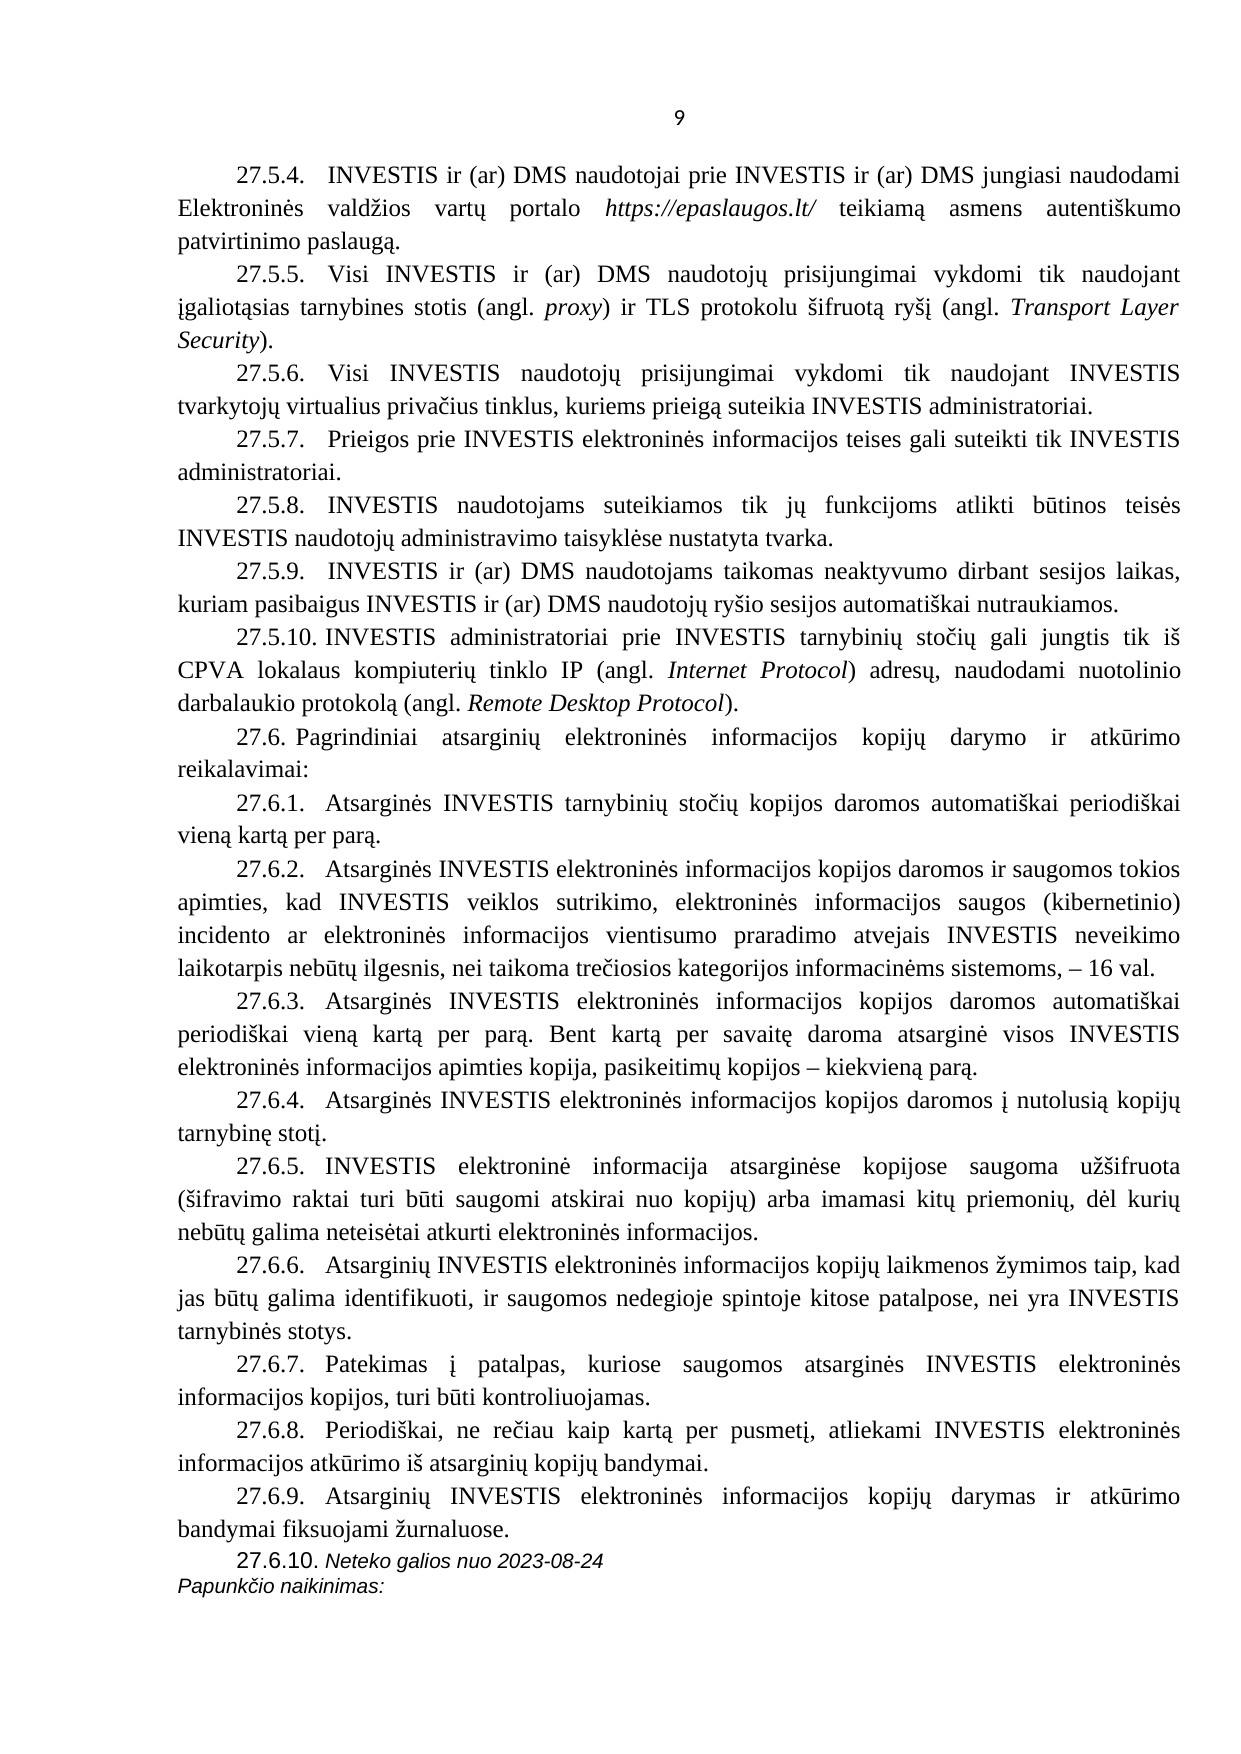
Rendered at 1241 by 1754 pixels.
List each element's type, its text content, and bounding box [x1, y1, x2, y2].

text 27.6.6. Atsarginių INVESTIS elektroninės informacijos kopijų laikmenos žymimos taip, kad jas būtų galima identifikuoti, ir saugomos nedegioje spintoje kitose patalpose, nei yra INVESTIS tarnybinės stotys. [177, 1250, 1181, 1345]
text 27.6.1. Atsarginės INVESTIS tarnybinių stočių kopijos daromos automatiškai periodiškai vieną kartą per parą. [177, 788, 1181, 849]
text Papunkčio naikinimas: [177, 1573, 1181, 1597]
text 27.6. Pagrindiniai atsarginių elektroninės informacijos kopijų darymo ir atkūrimo reikalavimai: [177, 722, 1181, 783]
text 27.6.2. Atsarginės INVESTIS elektroninės informacijos kopijos daromos ir saugomos tokios apimties, kad INVESTIS veiklos sutrikimo, elektroninės informacijos saugos (kibernetinio) incidento ar elektroninės informacijos vientisumo praradimo atvejais INVESTIS neveikimo laikotarpis nebūtų ilgesnis, nei taikoma trečiosios kategorijos informacinėms sistemoms, – 16 val. [177, 854, 1181, 981]
text 27.5.9. INVESTIS ir (ar) DMS naudotojams taikomas neaktyvumo dirbant sesijos laikas, kuriam pasibaigus INVESTIS ir (ar) DMS naudotojų ryšio sesijos automatiškai nutraukiamos. [177, 556, 1181, 618]
text 27.6.9. Atsarginių INVESTIS elektroninės informacijos kopijų darymas ir atkūrimo bandymai fiksuojami žurnaluose. [177, 1481, 1181, 1543]
text 27.5.6. Visi INVESTIS naudotojų prisijungimai vykdomi tik naudojant INVESTIS tvarkytojų virtualius privačius tinklus, kuriems prieigą suteikia INVESTIS administratoriai. [177, 358, 1181, 420]
text 27.6.4. Atsarginės INVESTIS elektroninės informacijos kopijos daromos į nutolusią kopijų tarnybinę stotį. [177, 1085, 1181, 1147]
text 27.6.10. Neteko galios nuo 2023-08-24 [177, 1547, 1181, 1573]
text 27.6.3. Atsarginės INVESTIS elektroninės informacijos kopijos daromos automatiškai periodiškai vieną kartą per parą. Bent kartą per savaitę daroma atsarginė visos INVESTIS elektroninės informacijos apimties kopija, pasikeitimų kopijos – kiekvieną parą. [177, 986, 1181, 1081]
text 27.5.5. Visi INVESTIS ir (ar) DMS naudotojų prisijungimai vykdomi tik naudojant įgaliotąsias tarnybines stotis (angl. proxy) ir TLS protokolu šifruotą ryšį (angl. Transport Layer Security). [177, 259, 1181, 354]
text 27.5.7. Prieigos prie INVESTIS elektroninės informacijos teises gali suteikti tik INVESTIS administratoriai. [177, 424, 1181, 486]
text 27.5.8. INVESTIS naudotojams suteikiamos tik jų funkcijoms atlikti būtinos teisės INVESTIS naudotojų administravimo taisyklėse nustatyta tvarka. [177, 490, 1181, 552]
text 27.5.4. INVESTIS ir (ar) DMS naudotojai prie INVESTIS ir (ar) DMS jungiasi naudodami Elektroninės valdžios vartų portalo https://epaslaugos.lt/ teikiamą asmens autentiškumo patvirtinimo paslaugą. [177, 160, 1181, 255]
text 27.6.5. INVESTIS elektroninė informacija atsarginėse kopijose saugoma užšifruota (šifravimo raktai turi būti saugomi atskirai nuo kopijų) arba imamasi kitų priemonių, dėl kurių nebūtų galima neteisėtai atkurti elektroninės informacijos. [177, 1151, 1181, 1246]
text 27.6.8. Periodiškai, ne rečiau kaip kartą per pusmetį, atliekami INVESTIS elektroninės informacijos atkūrimo iš atsarginių kopijų bandymai. [177, 1415, 1181, 1477]
text 27.5.10. INVESTIS administratoriai prie INVESTIS tarnybinių stočių gali jungtis tik iš CPVA lokalaus kompiuterių tinklo IP (angl. Internet Protocol) adresų, naudodami nuotolinio darbalaukio protokolą (angl. Remote Desktop Protocol). [177, 622, 1181, 717]
text 27.6.7. Patekimas į patalpas, kuriose saugomos atsarginės INVESTIS elektroninės informacijos kopijos, turi būti kontroliuojamas. [177, 1349, 1181, 1411]
